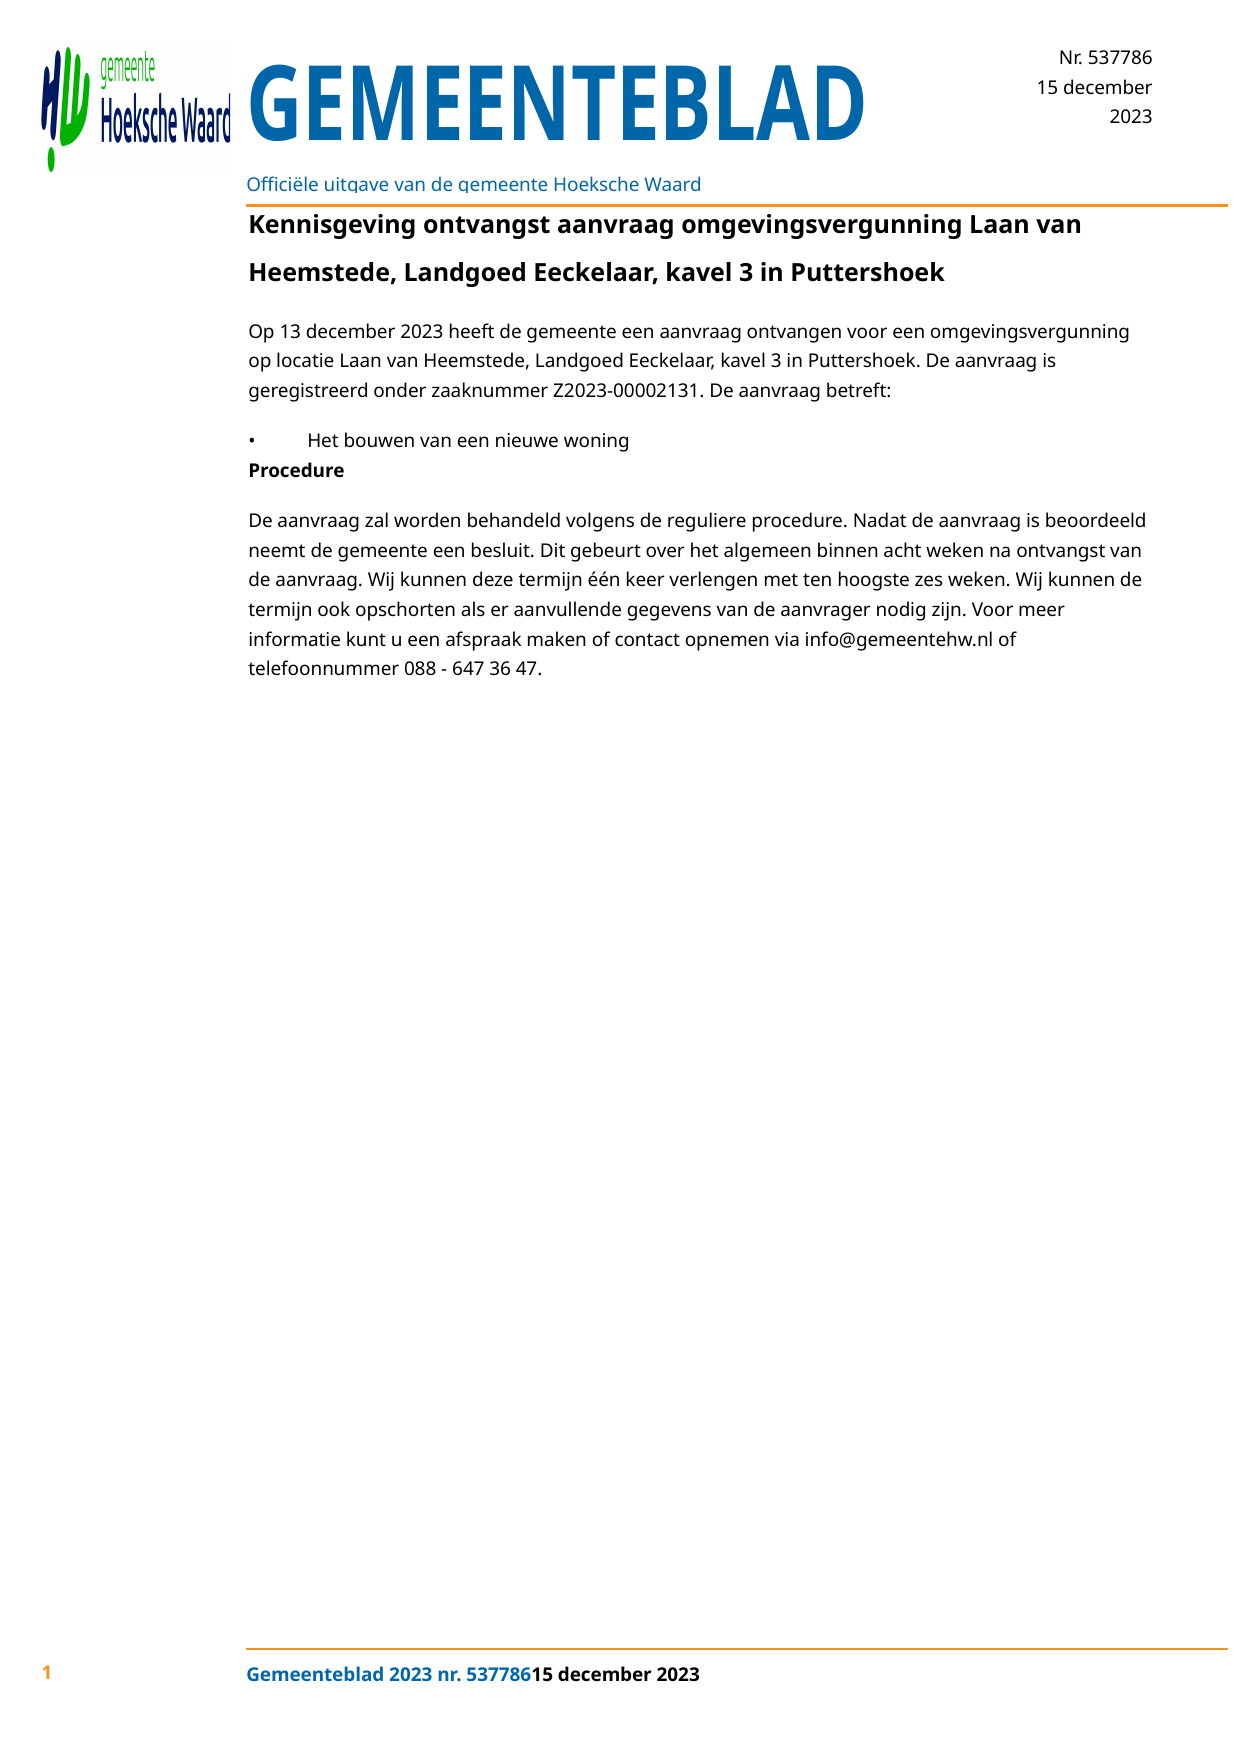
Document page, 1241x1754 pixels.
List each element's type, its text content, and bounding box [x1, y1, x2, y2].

text Kennisgeving ontvangst aanvraag omgevingsvergunning Laan van Heemstede, Landgoed Eeckelaar, kavel 3 in Puttershoek [248, 207, 1152, 288]
text De aanvraag zal worden behandeld volgens de reguliere procedure. Nadat de aanvraag is beoordeeld neemt de gemeente een besluit. Dit gebeurt over het algemeen binnen acht weken na ontvangst van de aanvraag. Wij kunnen deze termijn één keer verlengen met ten hoogste zes weken. Wij kunnen de termijn ook opschorten als er aanvullende gegevens van de aanvrager nodig zijn. Voor meer informatie kunt u een afspraak maken of contact opnemen via info@gemeentehw.nl of telefoonnummer 088 - 647 36 47. [248, 507, 1152, 681]
picture [41, 47, 231, 172]
text Procedure [248, 457, 1152, 483]
text Op 13 december 2023 heeft de gemeente een aanvraag ontvangen voor een omgevingsvergunning op locatie Laan van Heemstede, Landgoed Eeckelaar, kavel 3 in Puttershoek. De aanvraag is geregistreerd onder zaaknummer Z2023-00002131. De aanvraag betreft: [248, 318, 1152, 403]
list Het bouwen van een nieuwe woning [248, 427, 1152, 453]
